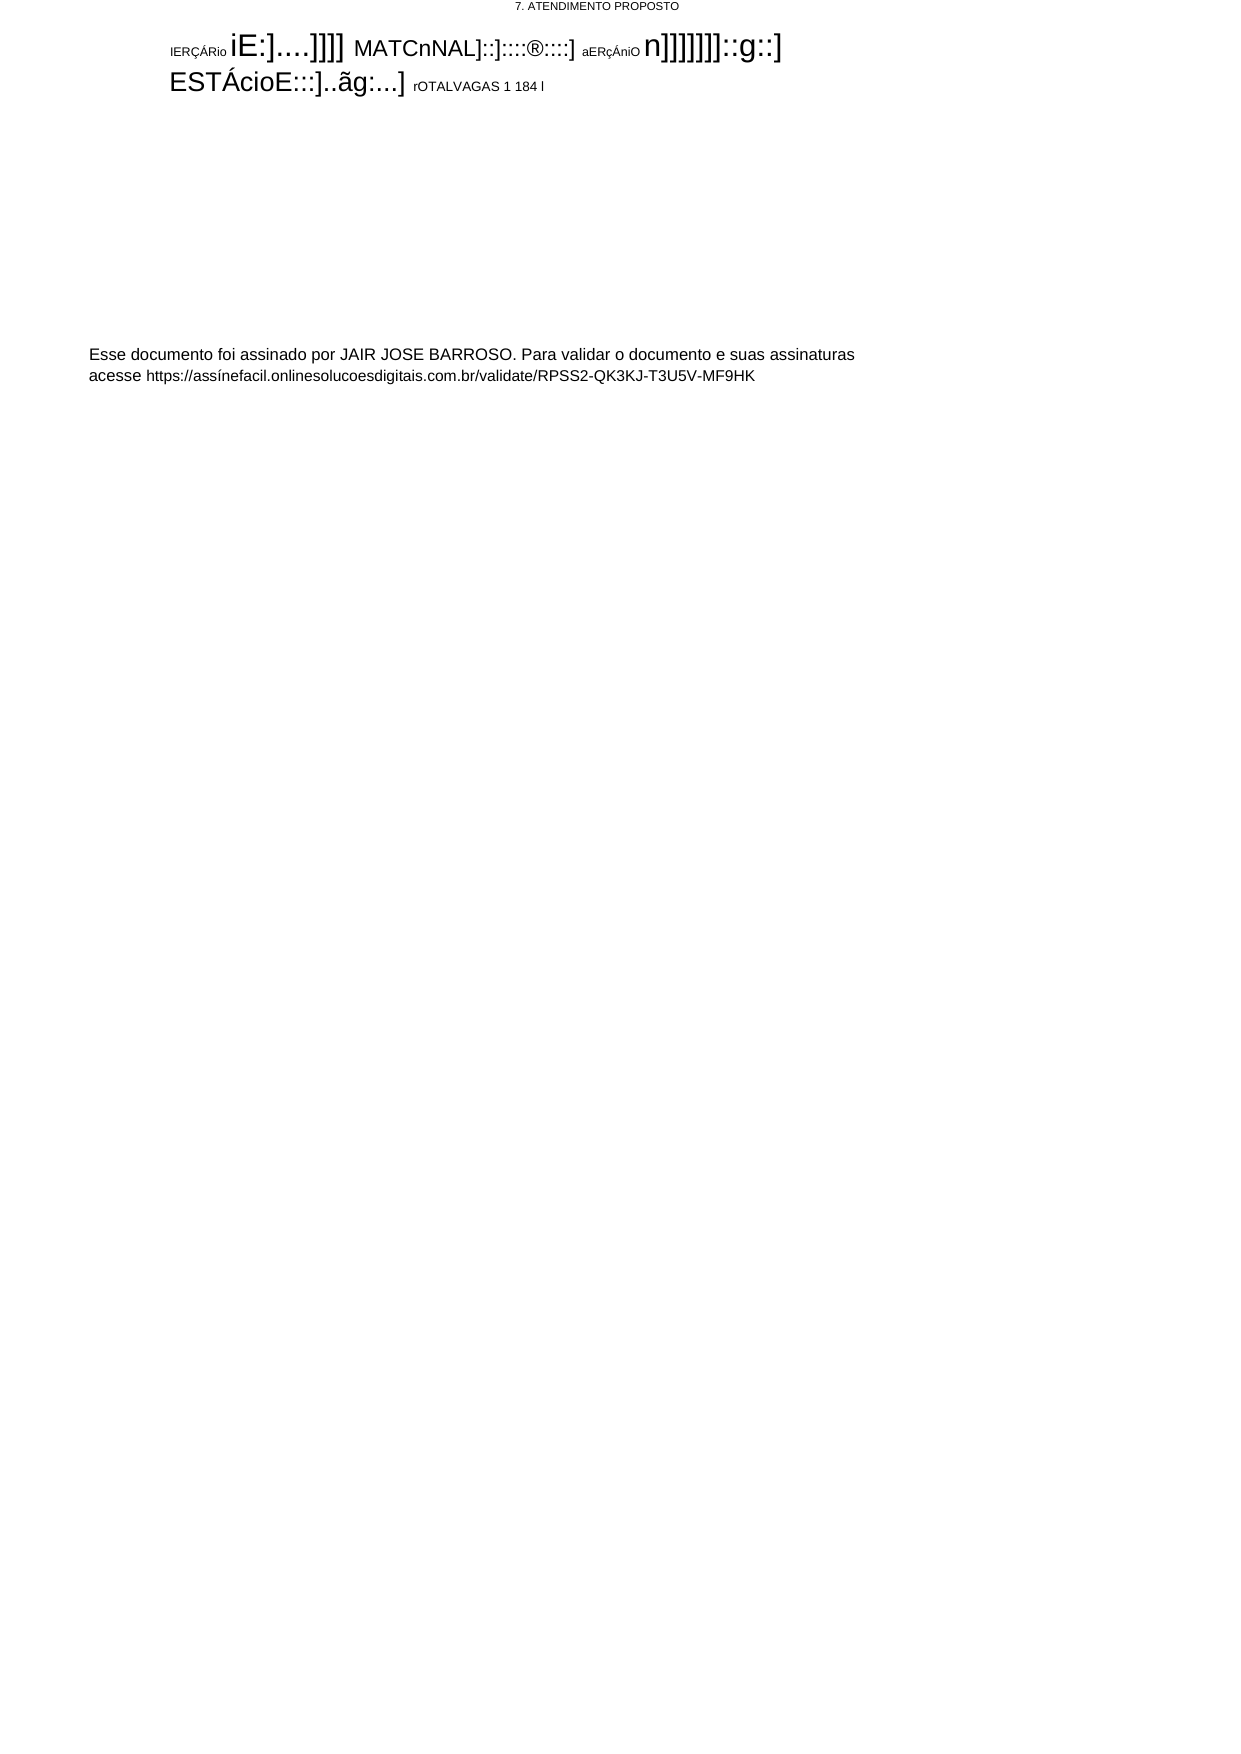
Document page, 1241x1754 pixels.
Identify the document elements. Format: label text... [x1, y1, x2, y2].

text Esse documento foi assinado por JAIR JOSE BARROSO. Para validar o documento e suas assinaturas acesse https://assínefacil.onlinesolucoesdigitais.com.br/validate/RPSS2-QK3KJ-T3U5V-MF9HK [88, 344, 887, 384]
text IERÇÁRio iE:]....]]]] MATCnNAL]::]::::®::::] aERçÁniO n]]]]]]]::g::] ESTÁcioE:::]..ãg:...] rOTALVAGAS 1 184 l [169, 27, 893, 98]
text 7. ATENDIMENTO PROPOSTO [515, 0, 1240, 13]
